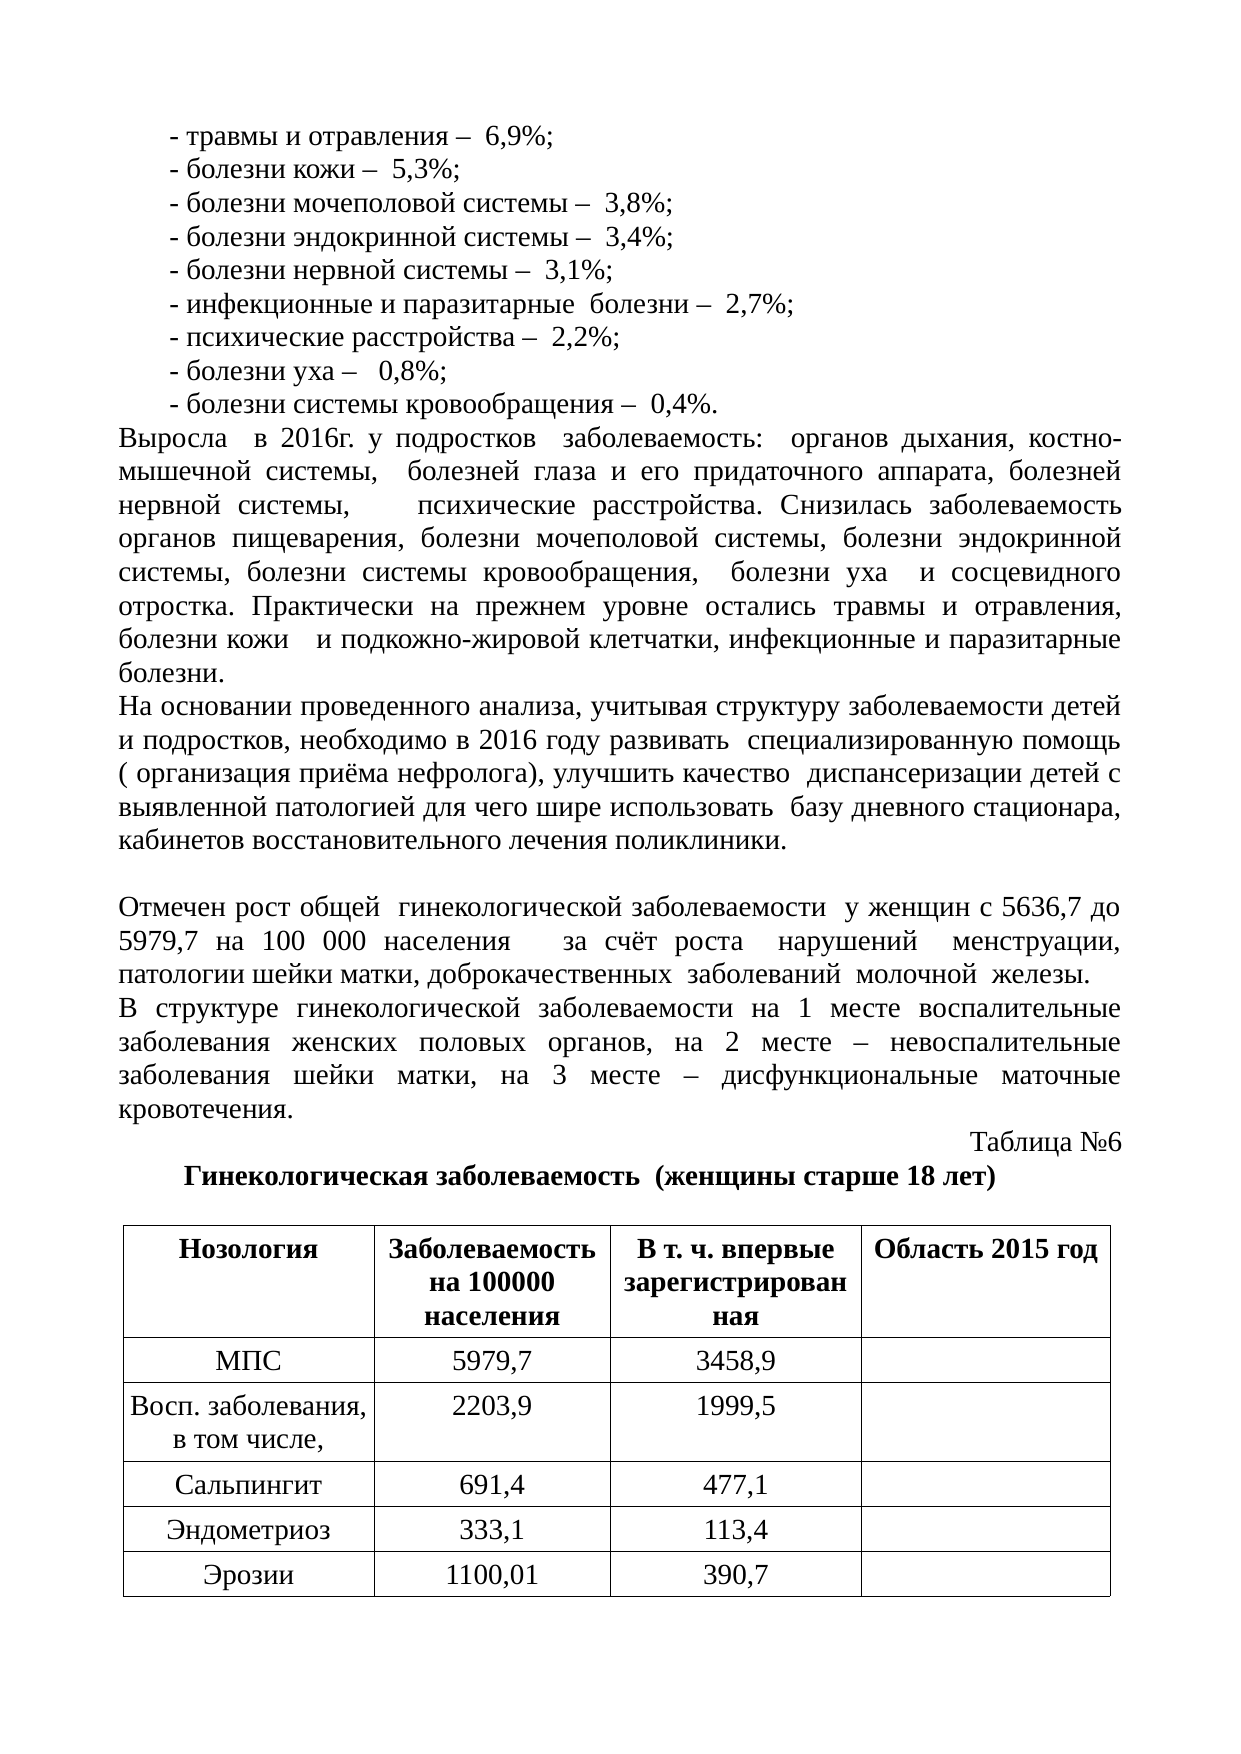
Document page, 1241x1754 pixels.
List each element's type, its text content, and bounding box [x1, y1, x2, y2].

text - болезни эндокринной системы – 3,4%; [118, 219, 1122, 252]
text Отмечен рост общей гинекологической заболеваемости у женщин с 5636,7 до 5979,7 на 100 000 населения за счёт роста нарушений менструации, патологии шейки матки, доброкачественных заболеваний молочной железы. [118, 889, 1122, 990]
text Гинекологическая заболеваемость (женщины старше 18 лет) [118, 1158, 1122, 1191]
table_header Область 2015 год [862, 1226, 1110, 1337]
text - болезни уха – 0,8%; [118, 353, 1122, 386]
table_cell [862, 1552, 1110, 1596]
table_cell 113,4 [611, 1507, 861, 1551]
table_cell 390,7 [611, 1552, 861, 1596]
table_cell 477,1 [611, 1462, 861, 1506]
table_cell [862, 1462, 1110, 1506]
text - болезни кожи – 5,3%; [118, 152, 1122, 185]
table_header Нозология [124, 1226, 374, 1337]
table_cell Эндометриоз [124, 1507, 374, 1551]
table_cell [862, 1507, 1110, 1551]
text Таблица №6 [118, 1124, 1122, 1158]
text На основании проведенного анализа, учитывая структуру заболеваемости детей и подростков, необходимо в 2016 году развивать специализированную помощь ( организация приёма нефролога), улучшить качество диспансеризации детей с выявленной патологией для чего шире использовать базу дневного стационара, кабинетов восстановительного лечения поликлиники. [118, 688, 1122, 856]
table_header В т. ч. впервые зарегистрированная [611, 1226, 861, 1337]
table_cell 5979,7 [375, 1338, 610, 1382]
text - болезни мочеполовой системы – 3,8%; [118, 185, 1122, 219]
table_cell 1999,5 [611, 1383, 861, 1461]
table_cell Сальпингит [124, 1462, 374, 1506]
text В структуре гинекологической заболеваемости на 1 месте воспалительные заболевания женских половых органов, на 2 месте – невоспалительные заболевания шейки матки, на 3 месте – дисфункциональные маточные кровотечения. [118, 990, 1122, 1124]
text Выросла в 2016г. у подростков заболеваемость: органов дыхания, костно-мышечной системы, болезней глаза и его придаточного аппарата, болезней нервной системы, психические расстройства. Снизилась заболеваемость органов пищеварения, болезни мочеполовой системы, болезни эндокринной системы, болезни системы кровообращения, болезни уха и сосцевидного отростка. Практически на прежнем уровне остались травмы и отравления, болезни кожи и подкожно-жировой клетчатки, инфекционные и паразитарные болезни. [118, 420, 1122, 688]
text - психические расстройства – 2,2%; [118, 319, 1122, 353]
table_cell 3458,9 [611, 1338, 861, 1382]
text - травмы и отравления – 6,9%; [118, 118, 1122, 152]
table_cell Восп. заболевания, в том числе, [124, 1383, 374, 1461]
table_cell Эрозии [124, 1552, 374, 1596]
text - болезни системы кровообращения – 0,4%. [118, 386, 1122, 420]
table_cell 333,1 [375, 1507, 610, 1551]
table_cell [862, 1338, 1110, 1382]
table_cell МПС [124, 1338, 374, 1382]
table_cell 2203,9 [375, 1383, 610, 1461]
text - болезни нервной системы – 3,1%; [118, 252, 1122, 286]
table_header Заболеваемость на 100000 населения [375, 1226, 610, 1337]
table_cell 1100,01 [375, 1552, 610, 1596]
text - инфекционные и паразитарные болезни – 2,7%; [118, 286, 1122, 319]
table_cell [862, 1383, 1110, 1461]
table_cell 691,4 [375, 1462, 610, 1506]
